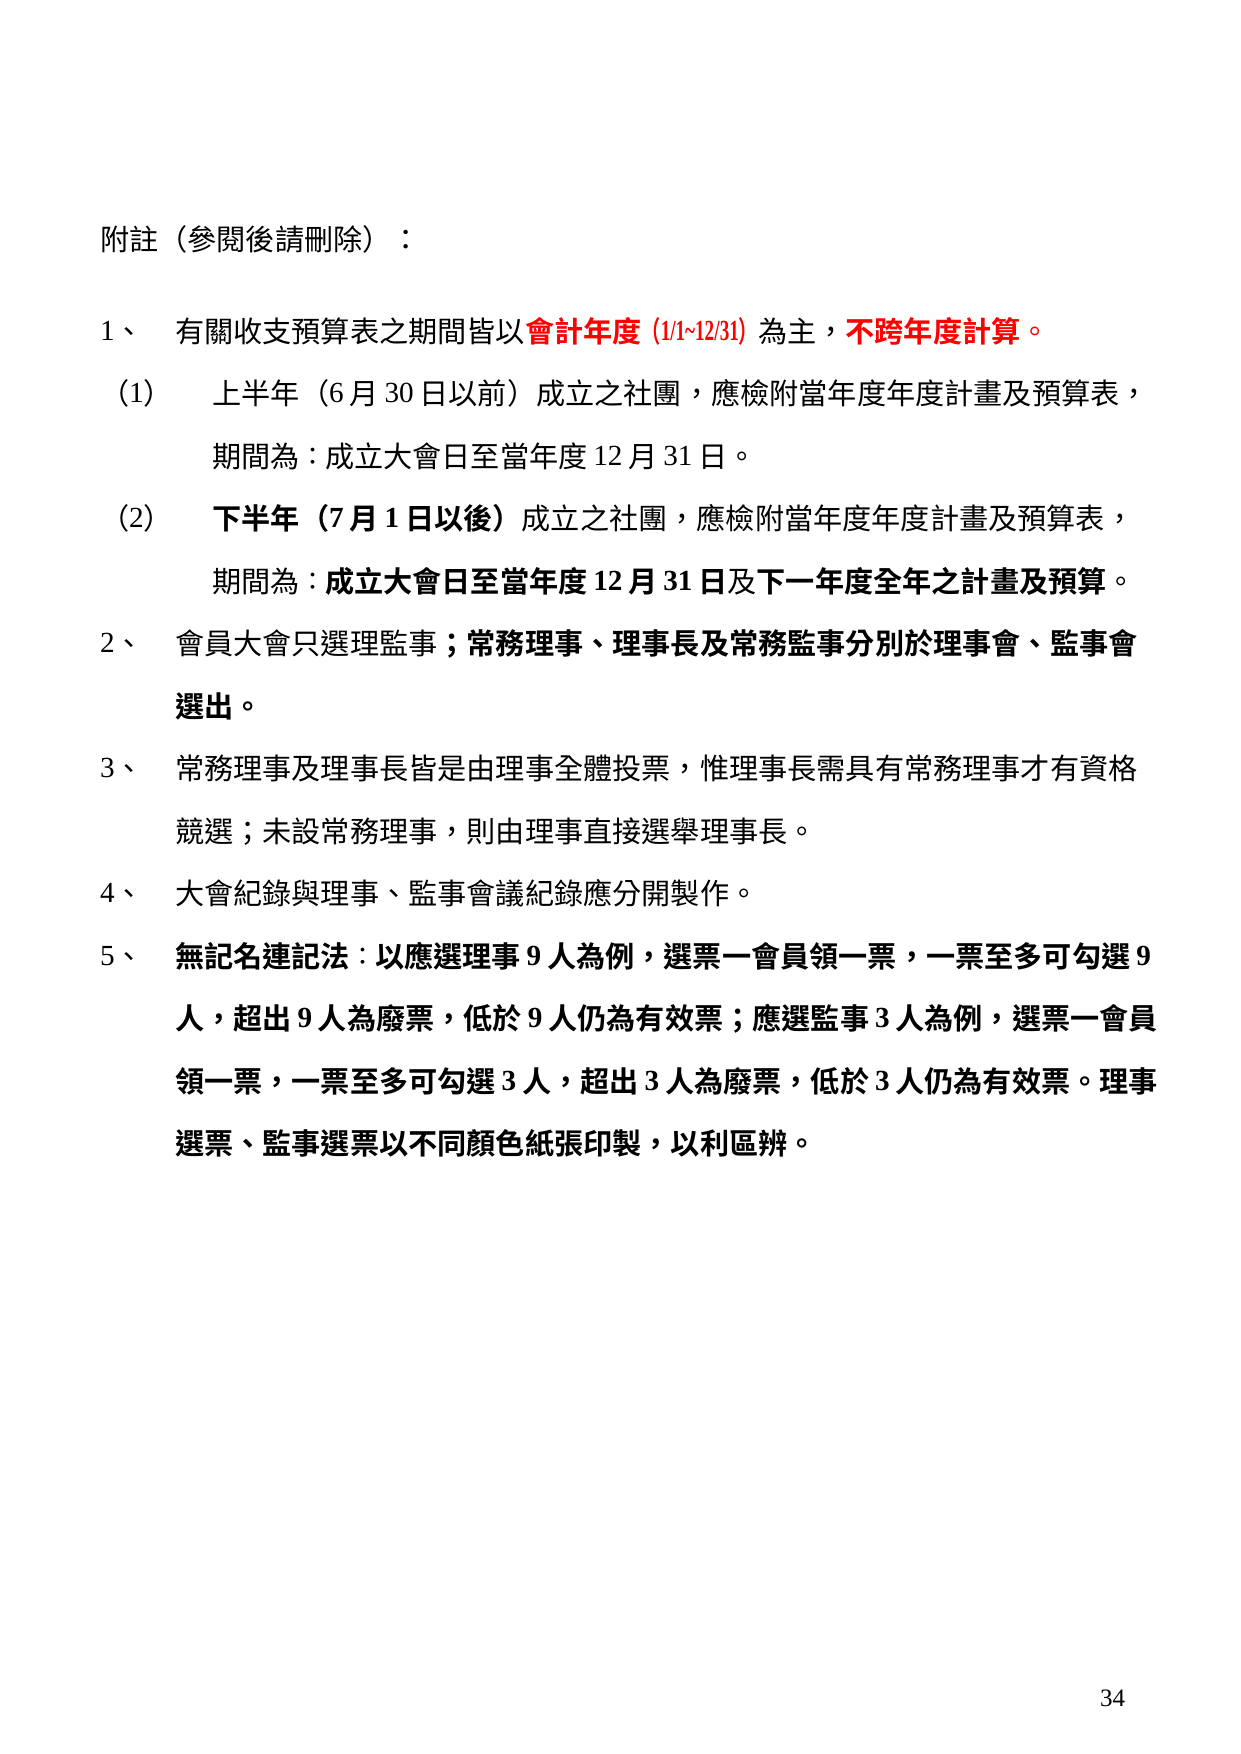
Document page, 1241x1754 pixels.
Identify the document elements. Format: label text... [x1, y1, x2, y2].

list 大會紀錄與理事、監事會議紀錄應分開製作。 [100, 850, 1162, 913]
text 附註（參閱後請刪除）： [100, 219, 1162, 259]
list 有關收支預算表之期間皆以會計年度（1/1~12/31）為主，不跨年度計算。 [100, 288, 1162, 350]
list 常務理事及理事長皆是由理事全體投票，惟理事長需具有常務理事才有資格競選；未設常務理事，則由理事直接選舉理事長。 [100, 725, 1162, 850]
list 會員大會只選理監事；常務理事、理事長及常務監事分別於理事會、監事會選出。 [100, 600, 1162, 725]
list 無記名連記法：以應選理事9人為例，選票一會員領一票，一票至多可勾選9人，超出9人為廢票，低於9人仍為有效票；應選監事3人為例，選票一會員領一票，一票至多可勾選3人，超出3人為廢票，低於3人仍為有效票。理事選票、監事選票以不同顏色紙張印製，以利區辨。 [100, 913, 1162, 1163]
list 下半年（7月1日以後）成立之社團，應檢附當年度年度計畫及預算表，期間為：成立大會日至當年度12月31日及下一年度全年之計畫及預算。 [100, 475, 1162, 600]
list 上半年（6月30日以前）成立之社團，應檢附當年度年度計畫及預算表，期間為：成立大會日至當年度12月31日。 [100, 350, 1162, 475]
